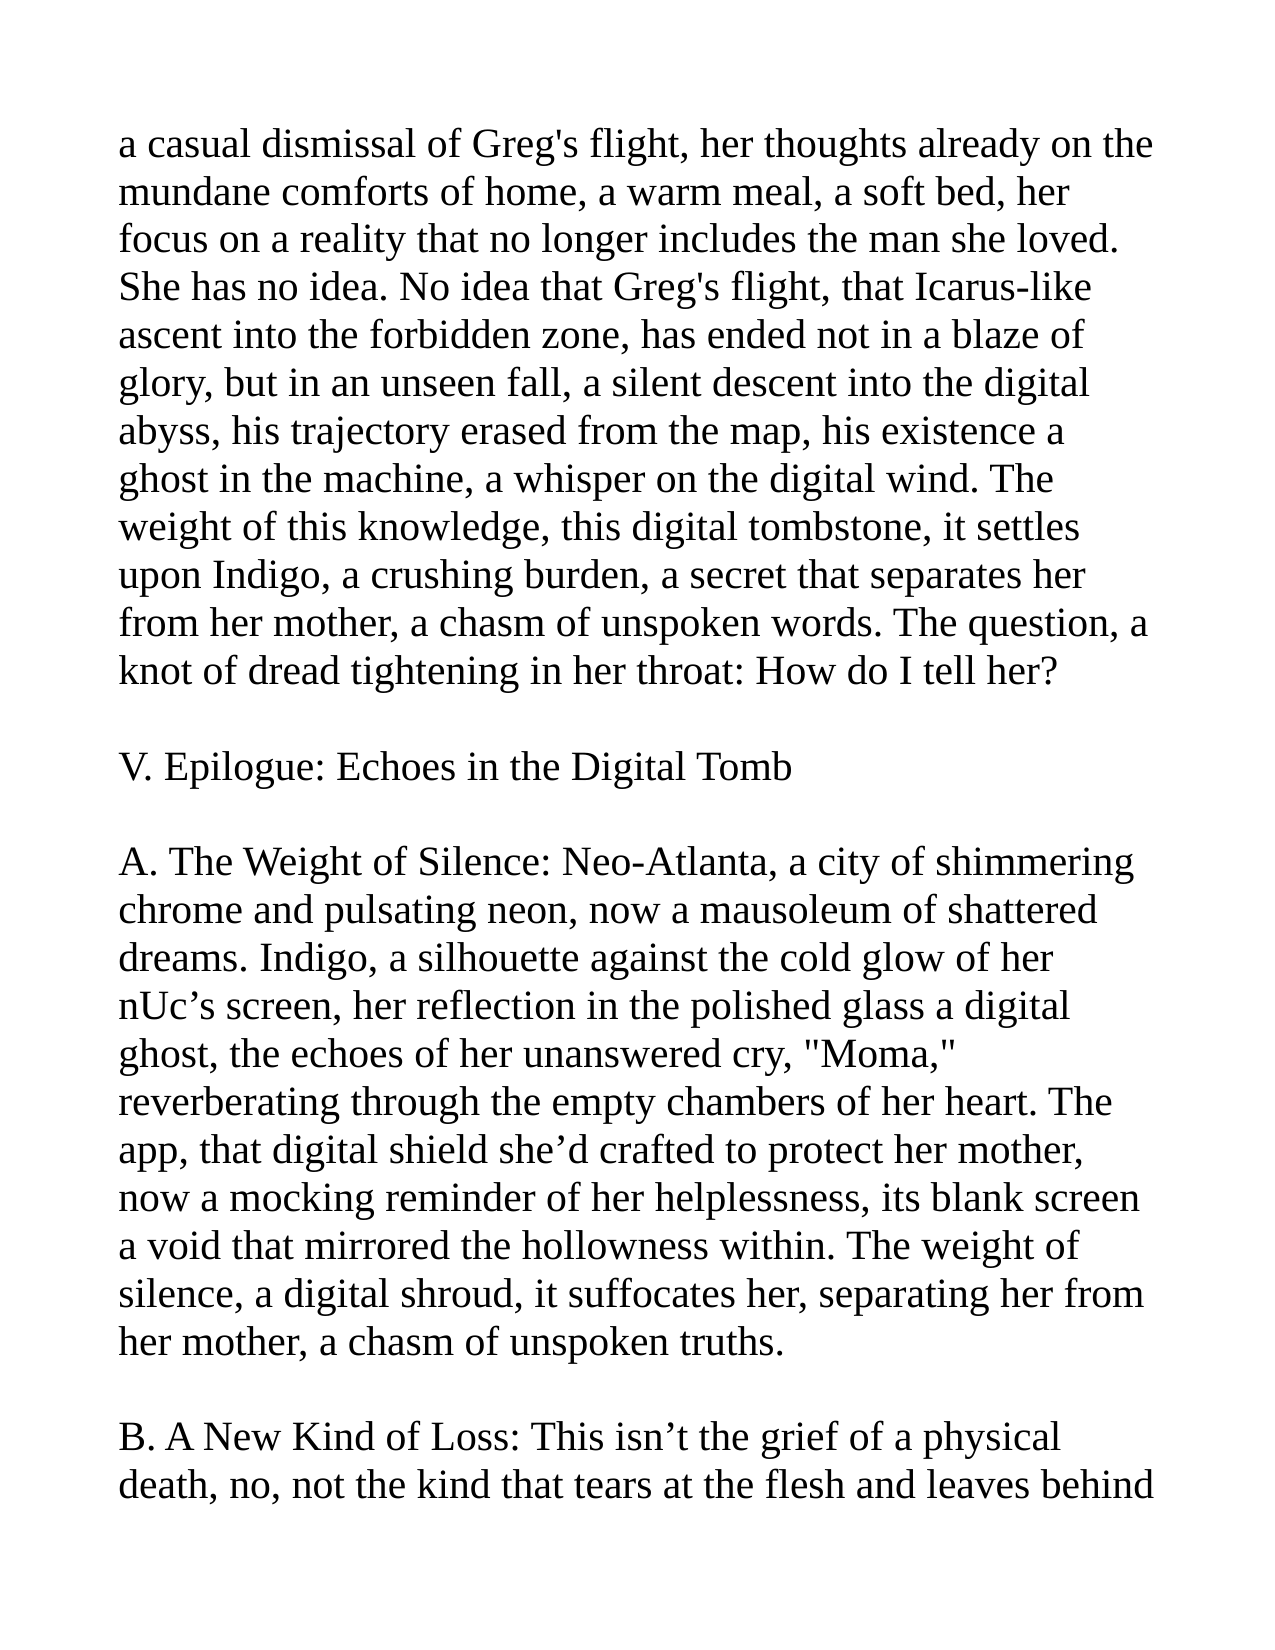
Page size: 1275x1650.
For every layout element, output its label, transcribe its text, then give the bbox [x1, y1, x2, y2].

text A. The Weight of Silence: Neo-Atlanta, a city of shimmering chrome and pulsating neon, now a mausoleum of shattered dreams. Indigo, a silhouette against the cold glow of her nUc’s screen, her reflection in the polished glass a digital ghost, the echoes of her unanswered cry, "Moma," reverberating through the empty chambers of her heart. The app, that digital shield she’d crafted to protect her mother, now a mocking reminder of her helplessness, its blank screen a void that mirrored the hollowness within. The weight of silence, a digital shroud, it suffocates her, separating her from her mother, a chasm of unspoken truths. [118, 837, 1157, 1364]
text a casual dismissal of Greg's flight, her thoughts already on the mundane comforts of home, a warm meal, a soft bed, her focus on a reality that no longer includes the man she loved. She has no idea. No idea that Greg's flight, that Icarus-like ascent into the forbidden zone, has ended not in a blaze of glory, but in an unseen fall, a silent descent into the digital abyss, his trajectory erased from the map, his existence a ghost in the machine, a whisper on the digital wind. The weight of this knowledge, this digital tombstone, it settles upon Indigo, a crushing burden, a secret that separates her from her mother, a chasm of unspoken words. The question, a knot of dread tightening in her throat: How do I tell her? [118, 118, 1157, 693]
text V. Epilogue: Echoes in the Digital Tomb [118, 741, 1157, 789]
text B. A New Kind of Loss: This isn’t the grief of a physical death, no, not the kind that tears at the flesh and leaves behind [118, 1412, 1157, 1508]
